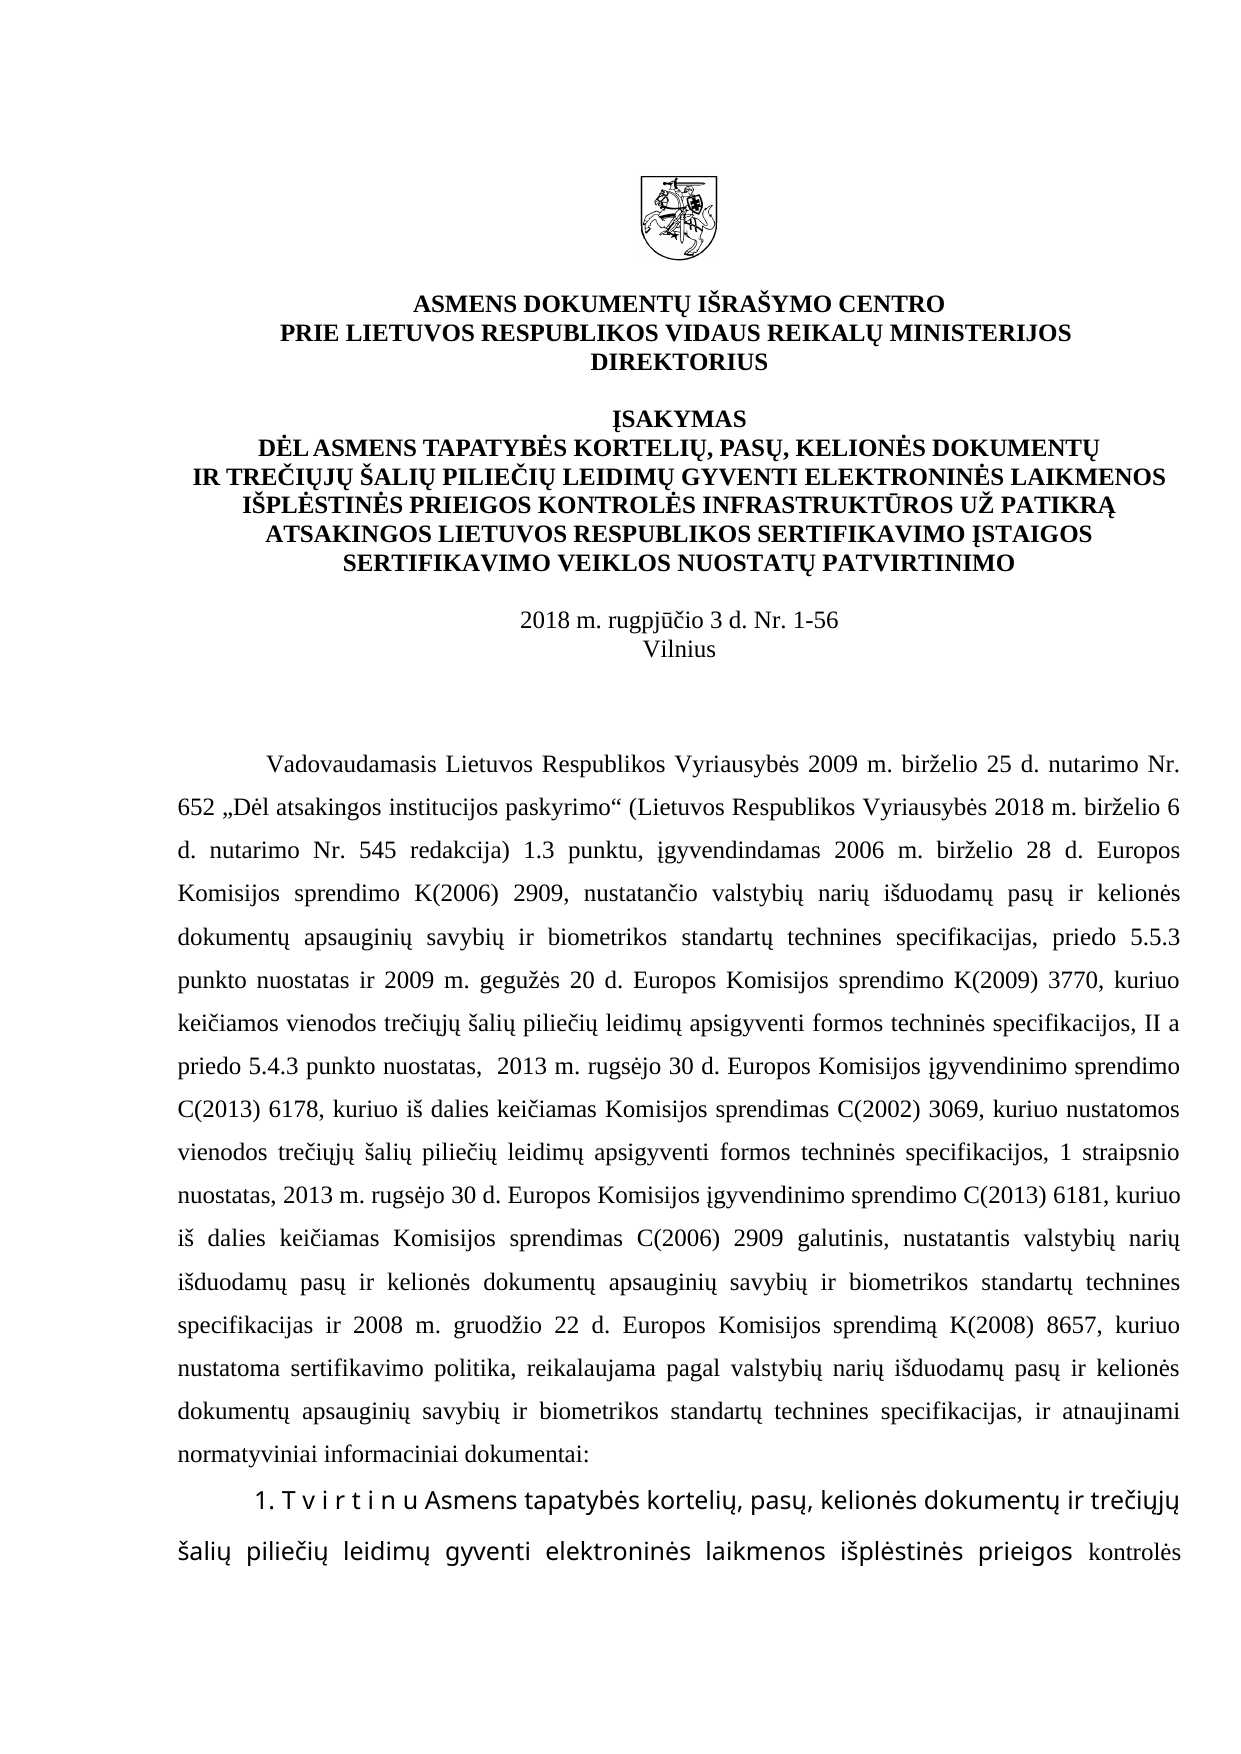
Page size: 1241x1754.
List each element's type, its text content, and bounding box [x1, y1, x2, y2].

text DĖL ASMENS TAPATYBĖS KORTELIŲ, PASŲ, KELIONĖS DOKUMENTŲ [177, 433, 1181, 462]
text ĮSAKYMAS [177, 404, 1181, 433]
text 1. T v i r t i n u Asmens tapatybės kortelių, pasų, kelionės dokumentų ir trečiųjų šalių piliečių leidimų gyventi elektroninės laikmenos išplėstinės prieigos kontrolės [177, 1482, 1181, 1567]
text ASMENS DOKUMENTŲ IŠRAŠYMO CENTRO [177, 289, 1181, 318]
text Vadovaudamasis Lietuvos Respublikos Vyriausybės 2009 m. birželio 25 d. nutarimo Nr. 652 „Dėl atsakingos institucijos paskyrimo“ (Lietuvos Respublikos Vyriausybės 2018 m. birželio 6 d. nutarimo Nr. 545 redakcija) 1.3 punktu, įgyvendindamas 2006 m. birželio 28 d. Europos Komisijos sprendimo K(2006) 2909, nustatančio valstybių narių išduodamų pasų ir kelionės dokumentų apsauginių savybių ir biometrikos standartų technines specifikacijas, priedo 5.5.3 punkto nuostatas ir 2009 m. gegužės 20 d. Europos Komisijos sprendimo K(2009) 3770, kuriuo keičiamos vienodos trečiųjų šalių piliečių leidimų apsigyventi formos techninės specifikacijos, II a priedo 5.4.3 punkto nuostatas, 2013 m. rugsėjo 30 d. Europos Komisijos įgyvendinimo sprendimo C(2013) 6178, kuriuo iš dalies keičiamas Komisijos sprendimas C(2002) 3069, kuriuo nustatomos vienodos trečiųjų šalių piliečių leidimų apsigyventi formos techninės specifikacijos, 1 straipsnio nuostatas, 2013 m. rugsėjo 30 d. Europos Komisijos įgyvendinimo sprendimo C(2013) 6181, kuriuo iš dalies keičiamas Komisijos sprendimas C(2006) 2909 galutinis, nustatantis valstybių narių išduodamų pasų ir kelionės dokumentų apsauginių savybių ir biometrikos standartų technines specifikacijas ir 2008 m. gruodžio 22 d. Europos Komisijos sprendimą K(2008) 8657, kuriuo nustatoma sertifikavimo politika, reikalaujama pagal valstybių narių išduodamų pasų ir kelionės dokumentų apsauginių savybių ir biometrikos standartų technines specifikacijas, ir atnaujinami normatyviniai informaciniai dokumentai: [177, 749, 1181, 1468]
text Vilnius [177, 634, 1181, 663]
text SERTIFIKAVIMO VEIKLOS NUOSTATŲ PATVIRTINIMO [177, 548, 1181, 577]
text IR TREČIŲJŲ ŠALIŲ PILIEČIŲ LEIDIMŲ GYVENTI ELEKTRONINĖS LAIKMENOS IŠPLĖSTINĖS PRIEIGOS KONTROLĖS INFRASTRUKTŪROS UŽ PATIKRĄ ATSAKINGOS LIETUVOS RESPUBLIKOS SERTIFIKAVIMO ĮSTAIGOS [177, 462, 1181, 548]
text DIREKTORIUS [177, 347, 1181, 375]
text 2018 m. rugpjūčio 3 d. Nr. 1-56 [177, 605, 1181, 634]
text PRIE LIETUVOS RESPUBLIKOS VIDAUS REIKALŲ MINISTERIJOS [177, 318, 1181, 347]
